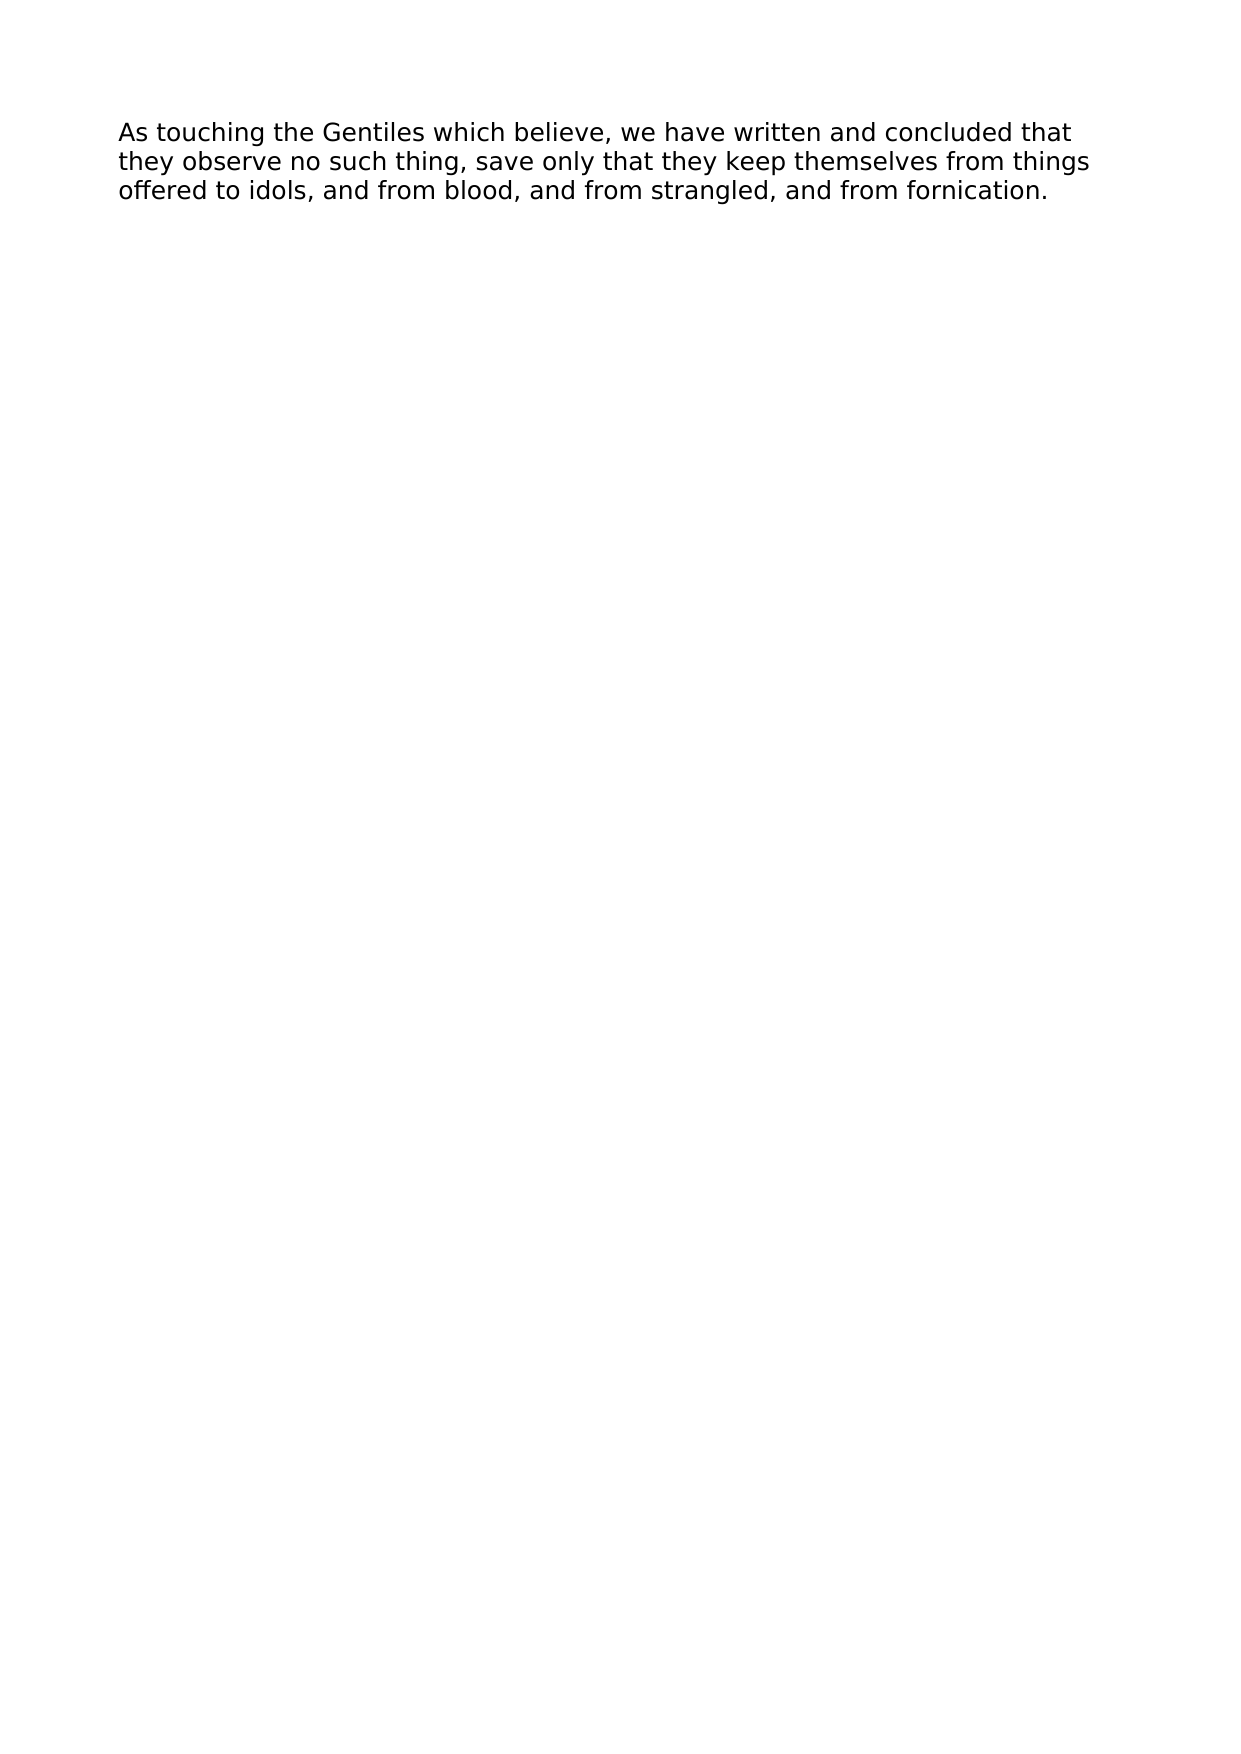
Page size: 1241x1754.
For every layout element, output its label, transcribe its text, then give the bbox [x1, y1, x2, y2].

text As touching the Gentiles which believe, we have written and concluded that they observe no such thing, save only that they keep themselves from things offered to idols, and from blood, and from strangled, and from fornication. [118, 118, 1122, 206]
